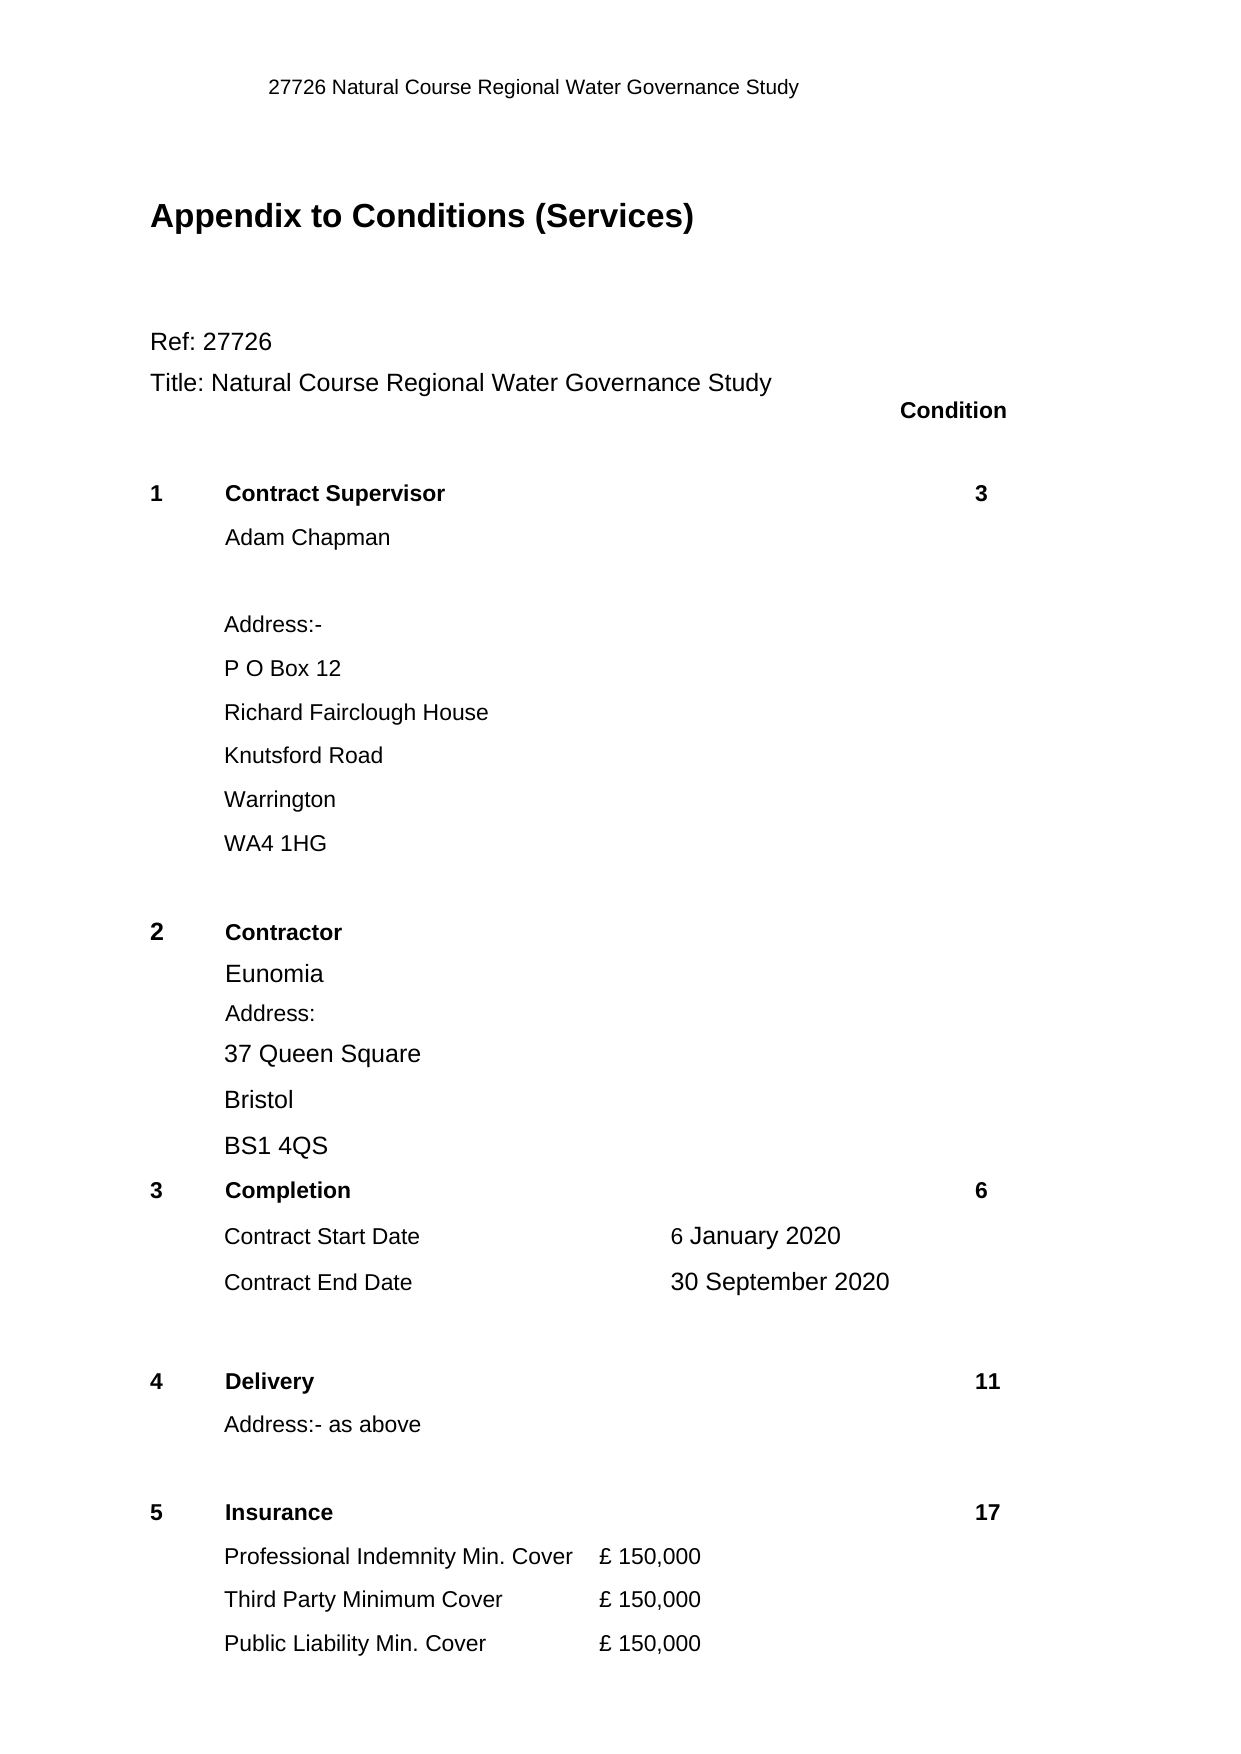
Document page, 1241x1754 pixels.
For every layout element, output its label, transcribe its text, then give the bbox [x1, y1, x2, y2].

text 3 Completion 6 [150, 1177, 1090, 1204]
text 5 Insurance 17 [150, 1499, 1090, 1525]
text Ref: 27726 [150, 327, 1090, 356]
text 4 Delivery 11 [150, 1368, 1090, 1394]
text Appendix to Conditions (Services) [150, 196, 1090, 235]
text Contract End Date 30 September 2020 [224, 1267, 1090, 1350]
text Warrington [224, 786, 1090, 812]
text Public Liability Min. Cover £ 150,000 [224, 1630, 1090, 1657]
text BS1 4QS [150, 1131, 1090, 1160]
text Adam Chapman [150, 523, 1090, 550]
text Professional Indemnity Min. Cover £ 150,000 [224, 1543, 1090, 1569]
list Contractor [150, 917, 1090, 946]
text Richard Fairclough House [224, 698, 1090, 725]
text WA4 1HG [224, 830, 1090, 856]
text Contract Start Date 6 January 2020 [224, 1221, 1090, 1250]
text Address: [225, 1000, 1090, 1026]
text Address:- as above [224, 1411, 1090, 1438]
text P O Box 12 [224, 655, 1090, 681]
text Knutsford Road [224, 742, 1090, 769]
text Address:- [224, 611, 1090, 637]
text 37 Queen Square [150, 1039, 1090, 1067]
text 1 Contract Supervisor 3 [150, 480, 1090, 506]
text Eunomia [225, 958, 1090, 987]
text Third Party Minimum Cover £ 150,000 [224, 1586, 1090, 1613]
text Title: Natural Course Regional Water Governance Study Condition [150, 368, 1090, 423]
text Bristol [150, 1085, 1090, 1114]
